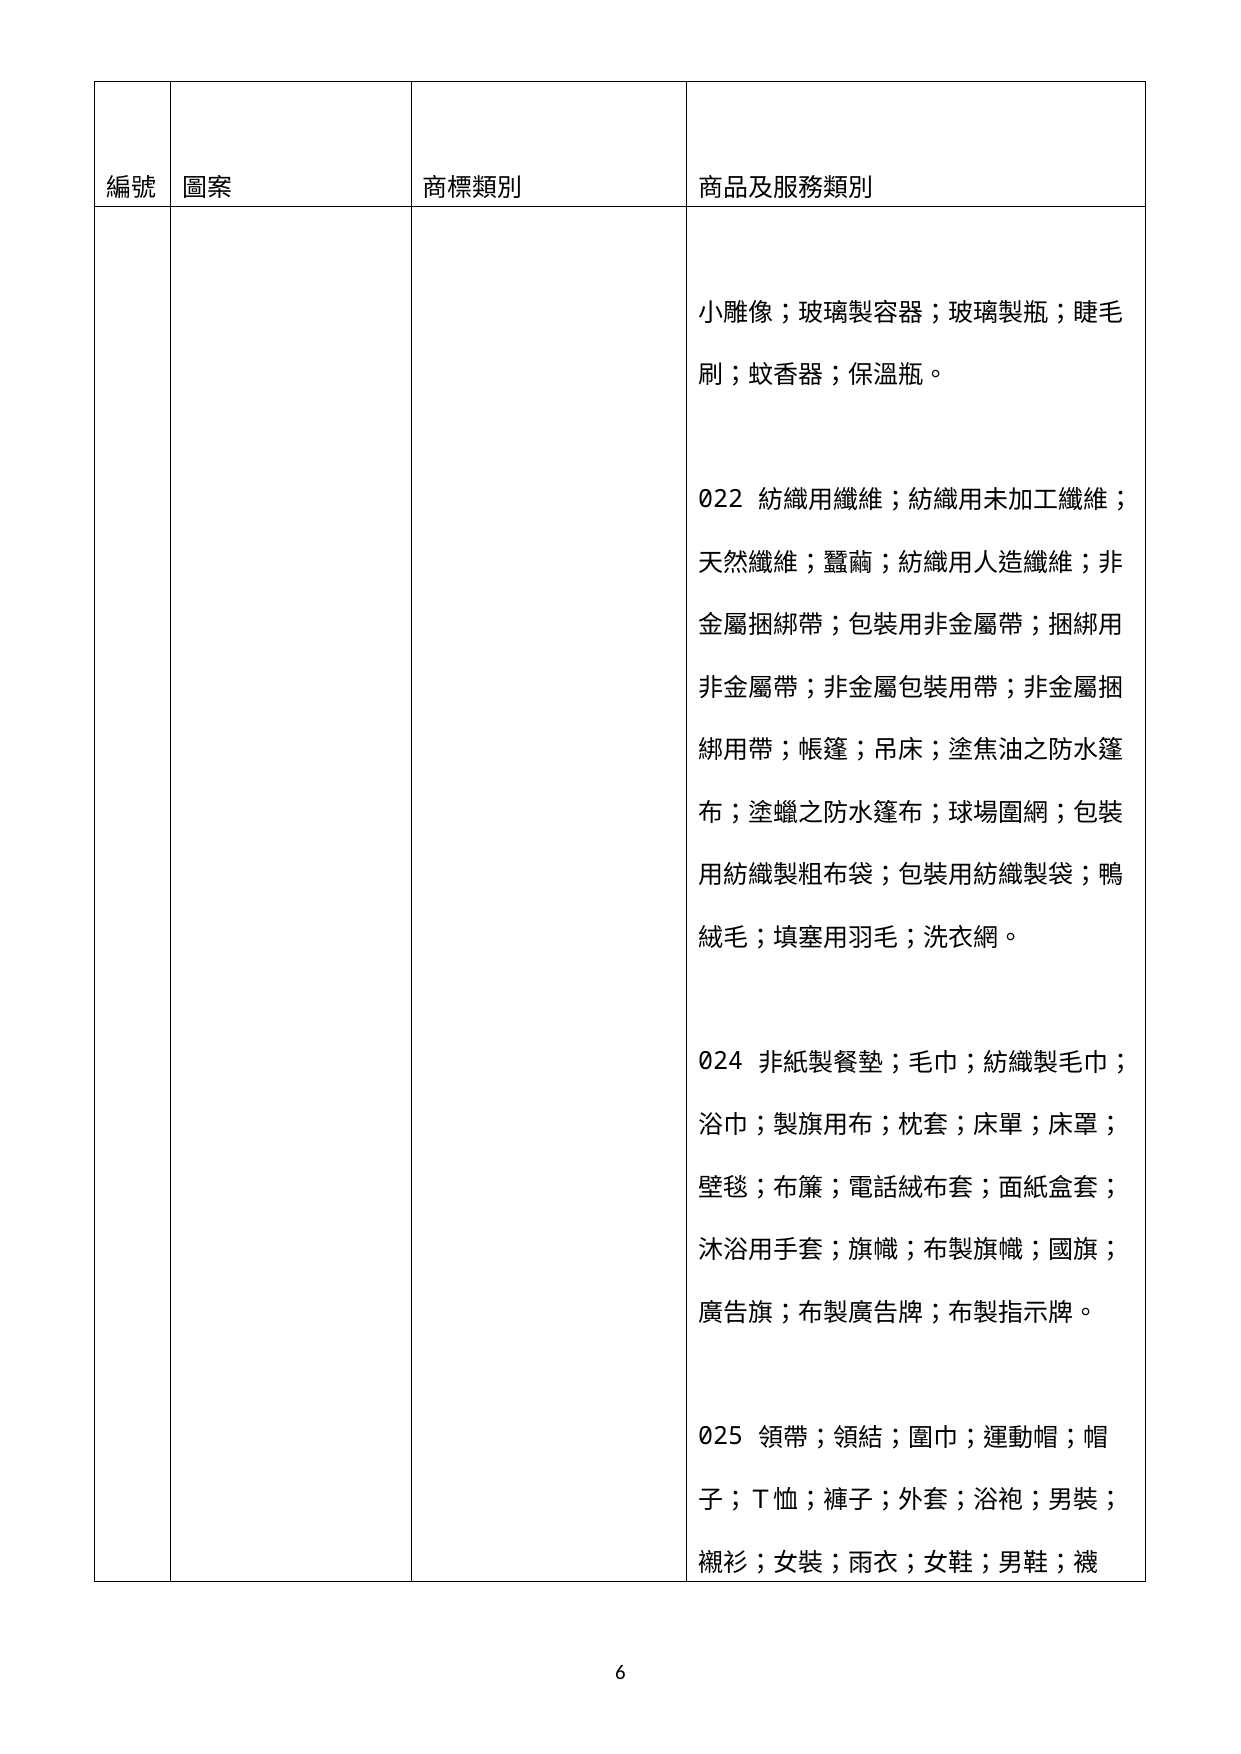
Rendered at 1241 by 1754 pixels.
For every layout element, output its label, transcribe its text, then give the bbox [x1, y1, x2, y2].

table_cell [171, 207, 411, 1581]
table_header 編號 [95, 82, 170, 206]
table_header 商品及服務類別 [687, 82, 1145, 206]
table_cell [412, 207, 686, 1581]
table_cell [95, 207, 170, 1581]
table_header 商標類別 [412, 82, 686, 206]
table_cell 小雕像；玻璃製容器；玻璃製瓶；睫毛刷；蚊香器；保溫瓶。 022 紡織用纖維；紡織用未加工纖維；天然纖維；蠶繭；紡織用人造纖維；非金屬捆綁帶；包裝用非金屬帶；捆綁用非金屬帶；非金屬包裝用帶；非金屬捆綁用帶；帳篷；吊床；塗焦油之防水篷布；塗蠟之防水篷布；球場圍網；包裝用紡織製粗布袋；包裝用紡織製袋；鴨絨毛；填塞用羽毛；洗衣網。 024 非紙製餐墊；毛巾；紡織製毛巾；浴巾；製旗用布；枕套；床單；床罩；壁毯；布簾；電話絨布套；面紙盒套；沐浴用手套；旗幟；布製旗幟；國旗；廣告旗；布製廣告牌；布製指示牌。 025 領帶；領結；圍巾；運動帽；帽子；Ｔ恤；褲子；外套；浴袍；男裝；襯衫；女裝；雨衣；女鞋；男鞋；襪 [687, 207, 1145, 1581]
table_header 圖案 [171, 82, 411, 206]
